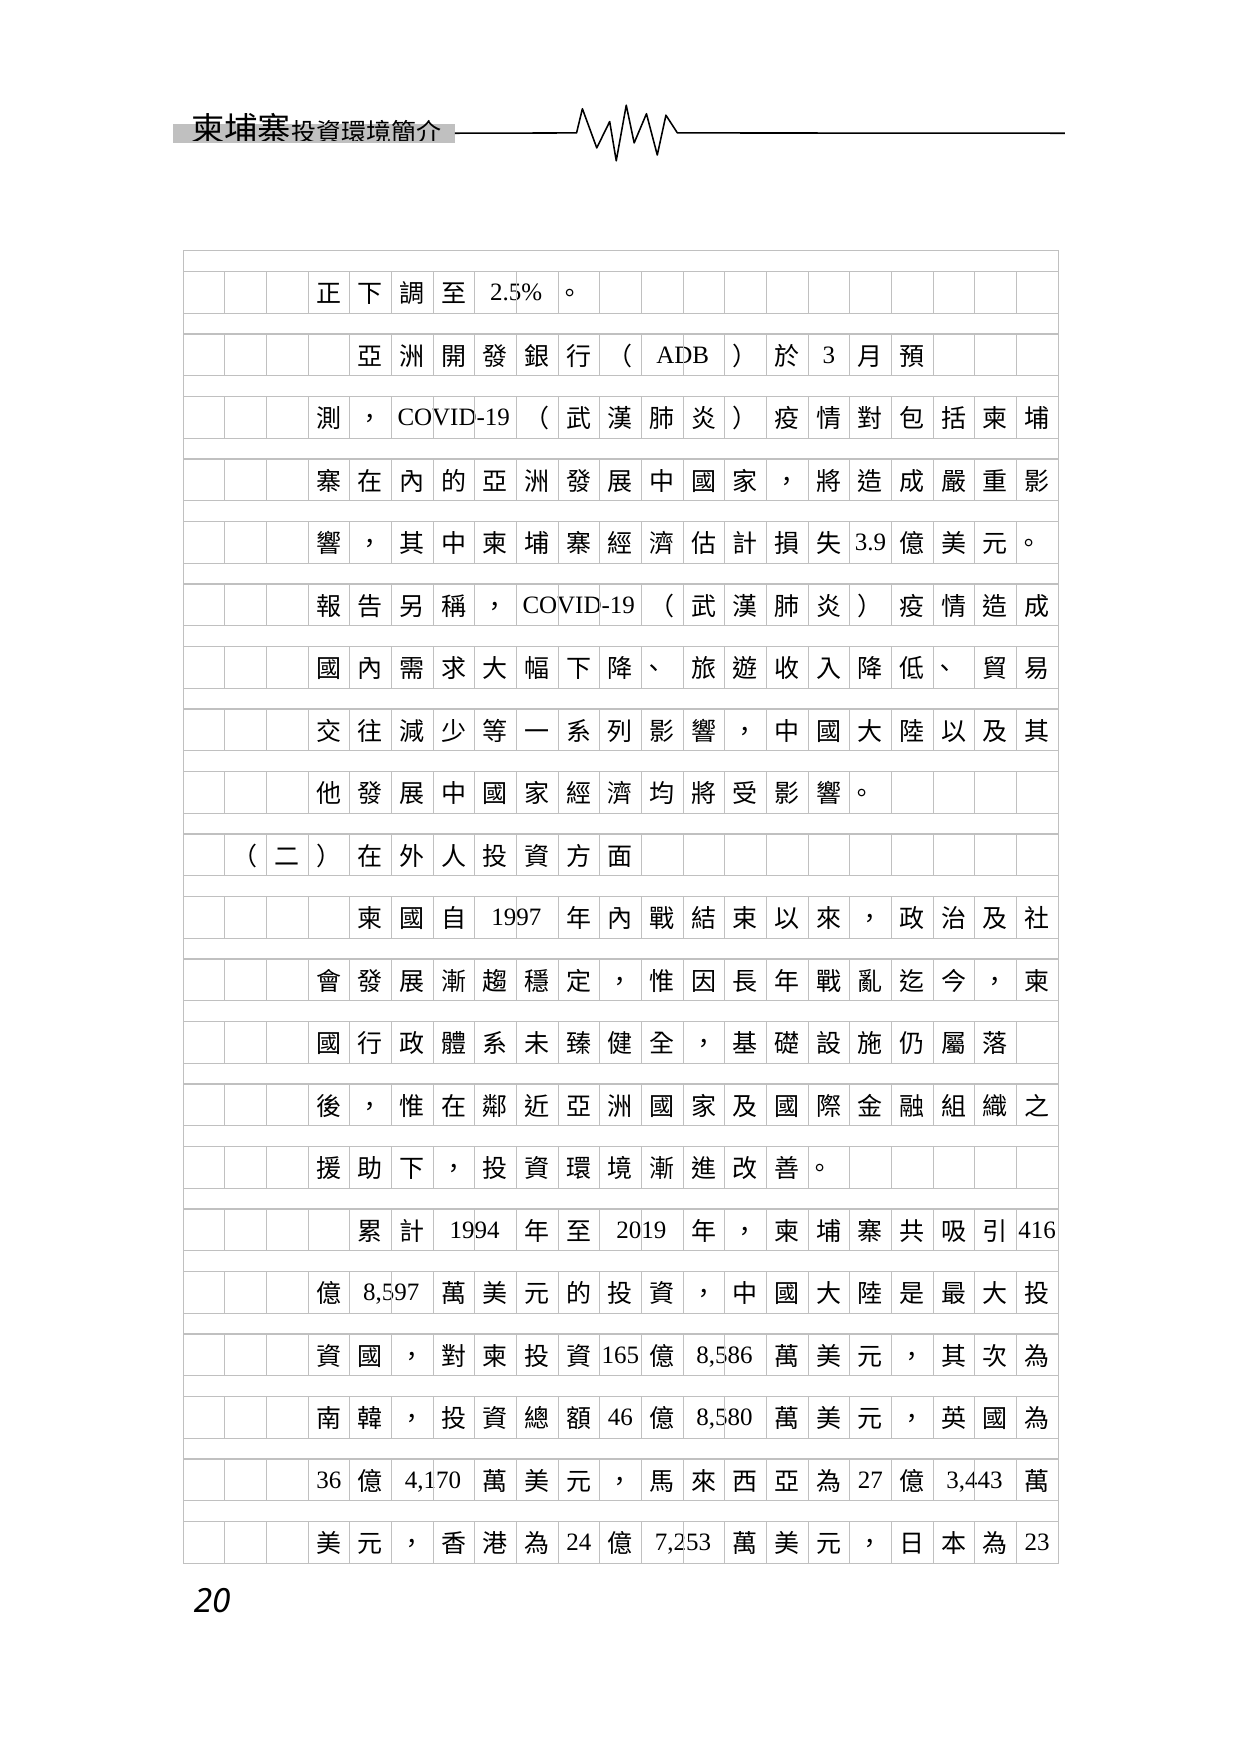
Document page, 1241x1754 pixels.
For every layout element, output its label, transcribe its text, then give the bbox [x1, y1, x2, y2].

text 亞洲開發銀行（ADB）於3月預測，COVID-19（武漢肺炎）疫情對包括柬埔寨在內的亞洲發展中國家，將造成嚴重影響，其中柬埔寨經濟估計損失3.9億美元。報告另稱，COVID-19（武漢肺炎）疫情造成國內需求大幅下降、旅遊收入降低、貿易交往減少等一系列影響，中國大陸以及其他發展中國家經濟均將受影響。 [281, 689, 1058, 708]
text 柬國自1997年內戰結束以來，政治及社會發展漸趨穩定，惟因長年戰亂迄今，柬國行政體系未臻健全，基礎設施仍屬落後，惟在鄰近亞洲國家及國際金融組織之援助下，投資環境漸進改善。 [281, 939, 1058, 958]
text 累計1994年至2019年，柬埔寨共吸引416億8,597萬美元的投資，中國大陸是最大投資國，對柬投資165億8,586萬美元，其次為南韓，投資總額46億8,580萬美元，英國為36億4,170萬美元，馬來西亞為27億3,443萬美元，香港為24億7,253萬美元，日本為23億8,666萬美元，越南為17億8,644萬美元，美國為13億3,731萬美元，臺灣為12億5,128萬美元，新加坡為12億2,686萬美元。我國為柬埔寨第9大外人投資國，較2018年排名第10提前1名。 [281, 1376, 1058, 1396]
text 投 [475, 835, 516, 875]
text 柬國自1997年內戰結束以來，政治及社會發展漸趨穩定，惟因長年戰亂迄今，柬國行政體系未臻健全，基礎設施仍屬落後，惟在鄰近亞洲國家及國際金融組織之援助下，投資環境漸進改善。 [281, 1126, 1058, 1146]
text 亞洲開發銀行（ADB）於3月預測，COVID-19（武漢肺炎）疫情對包括柬埔寨在內的亞洲發展中國家，將造成嚴重影響，其中柬埔寨經濟估計損失3.9億美元。報告另稱，COVID-19（武漢肺炎）疫情造成國內需求大幅下降、旅遊收入降低、貿易交往減少等一系列影響，中國大陸以及其他發展中國家經濟均將受影響。 [281, 314, 1058, 333]
text 累計1994年至2019年，柬埔寨共吸引416億8,597萬美元的投資，中國大陸是最大投資國，對柬投資165億8,586萬美元，其次為南韓，投資總額46億8,580萬美元，英國為36億4,170萬美元，馬來西亞為27億3,443萬美元，香港為24億7,253萬美元，日本為23億8,666萬美元，越南為17億8,644萬美元，美國為13億3,731萬美元，臺灣為12億5,128萬美元，新加坡為12億2,686萬美元。我國為柬埔寨第9大外人投資國，較2018年排名第10提前1名。 [281, 1251, 1058, 1271]
text 累計1994年至2019年，柬埔寨共吸引416億8,597萬美元的投資，中國大陸是最大投資國，對柬投資165億8,586萬美元，其次為南韓，投資總額46億8,580萬美元，英國為36億4,170萬美元，馬來西亞為27億3,443萬美元，香港為24億7,253萬美元，日本為23億8,666萬美元，越南為17億8,644萬美元，美國為13億3,731萬美元，臺灣為12億5,128萬美元，新加坡為12億2,686萬美元。我國為柬埔寨第9大外人投資國，較2018年排名第10提前1名。 [281, 1189, 1058, 1208]
text 亞洲開發銀行（ADB）於3月預測，COVID-19（武漢肺炎）疫情對包括柬埔寨在內的亞洲發展中國家，將造成嚴重影響，其中柬埔寨經濟估計損失3.9億美元。報告另稱，COVID-19（武漢肺炎）疫情造成國內需求大幅下降、旅遊收入降低、貿易交往減少等一系列影響，中國大陸以及其他發展中國家經濟均將受影響。 [281, 626, 1058, 646]
text 累計1994年至2019年，柬埔寨共吸引416億8,597萬美元的投資，中國大陸是最大投資國，對柬投資165億8,586萬美元，其次為南韓，投資總額46億8,580萬美元，英國為36億4,170萬美元，馬來西亞為27億3,443萬美元，香港為24億7,253萬美元，日本為23億8,666萬美元，越南為17億8,644萬美元，美國為13億3,731萬美元，臺灣為12億5,128萬美元，新加坡為12億2,686萬美元。我國為柬埔寨第9大外人投資國，較2018年排名第10提前1名。 [281, 1501, 1058, 1521]
text 在 [350, 835, 391, 875]
text [975, 835, 1016, 875]
text 柬國自1997年內戰結束以來，政治及社會發展漸趨穩定，惟因長年戰亂迄今，柬國行政體系未臻健全，基礎設施仍屬落後，惟在鄰近亞洲國家及國際金融組織之援助下，投資環境漸進改善。 [281, 1001, 1058, 1021]
text 亞洲開發銀行（ADB）於3月預測，COVID-19（武漢肺炎）疫情對包括柬埔寨在內的亞洲發展中國家，將造成嚴重影響，其中柬埔寨經濟估計損失3.9億美元。報告另稱，COVID-19（武漢肺炎）疫情造成國內需求大幅下降、旅遊收入降低、貿易交往減少等一系列影響，中國大陸以及其他發展中國家經濟均將受影響。 [281, 564, 1058, 583]
text [1017, 835, 1058, 875]
text 該報告指出，柬埔寨經濟長期以來主要依靠紡織品出口、旅遊、房地產、建築、以及農業等維繫。柬埔寨今年第1季經濟成長減速，尤其是旅遊業、工業和建築業明顯下降。2019年柬埔寨國家經濟從2018年的7.3%下降至7.1%，2020年因COVID-19（武漢肺炎）柬國經濟成長預測值由7%修正下調至2.5%。 [281, 251, 1058, 271]
text 柬國自1997年內戰結束以來，政治及社會發展漸趨穩定，惟因長年戰亂迄今，柬國行政體系未臻健全，基礎設施仍屬落後，惟在鄰近亞洲國家及國際金融組織之援助下，投資環境漸進改善。 [281, 1064, 1058, 1083]
text 柬國自1997年內戰結束以來，政治及社會發展漸趨穩定，惟因長年戰亂迄今，柬國行政體系未臻健全，基礎設施仍屬落後，惟在鄰近亞洲國家及國際金融組織之援助下，投資環境漸進改善。 [281, 876, 1058, 896]
text [725, 835, 766, 875]
text [892, 835, 933, 875]
text （ [225, 835, 266, 875]
text [207, 814, 1058, 833]
text [642, 835, 683, 875]
text 二 [267, 835, 308, 875]
text 累計1994年至2019年，柬埔寨共吸引416億8,597萬美元的投資，中國大陸是最大投資國，對柬投資165億8,586萬美元，其次為南韓，投資總額46億8,580萬美元，英國為36億4,170萬美元，馬來西亞為27億3,443萬美元，香港為24億7,253萬美元，日本為23億8,666萬美元，越南為17億8,644萬美元，美國為13億3,731萬美元，臺灣為12億5,128萬美元，新加坡為12億2,686萬美元。我國為柬埔寨第9大外人投資國，較2018年排名第10提前1名。 [281, 1439, 1058, 1458]
text 資 [517, 835, 558, 875]
text [850, 835, 891, 875]
text [809, 835, 849, 875]
text [207, 835, 224, 875]
text 人 [434, 835, 474, 875]
text 亞洲開發銀行（ADB）於3月預測，COVID-19（武漢肺炎）疫情對包括柬埔寨在內的亞洲發展中國家，將造成嚴重影響，其中柬埔寨經濟估計損失3.9億美元。報告另稱，COVID-19（武漢肺炎）疫情造成國內需求大幅下降、旅遊收入降低、貿易交往減少等一系列影響，中國大陸以及其他發展中國家經濟均將受影響。 [281, 376, 1058, 396]
text 亞洲開發銀行（ADB）於3月預測，COVID-19（武漢肺炎）疫情對包括柬埔寨在內的亞洲發展中國家，將造成嚴重影響，其中柬埔寨經濟估計損失3.9億美元。報告另稱，COVID-19（武漢肺炎）疫情造成國內需求大幅下降、旅遊收入降低、貿易交往減少等一系列影響，中國大陸以及其他發展中國家經濟均將受影響。 [281, 439, 1058, 458]
text [767, 835, 808, 875]
text 外 [392, 835, 433, 875]
text 亞洲開發銀行（ADB）於3月預測，COVID-19（武漢肺炎）疫情對包括柬埔寨在內的亞洲發展中國家，將造成嚴重影響，其中柬埔寨經濟估計損失3.9億美元。報告另稱，COVID-19（武漢肺炎）疫情造成國內需求大幅下降、旅遊收入降低、貿易交往減少等一系列影響，中國大陸以及其他發展中國家經濟均將受影響。 [281, 501, 1058, 521]
text 亞洲開發銀行（ADB）於3月預測，COVID-19（武漢肺炎）疫情對包括柬埔寨在內的亞洲發展中國家，將造成嚴重影響，其中柬埔寨經濟估計損失3.9億美元。報告另稱，COVID-19（武漢肺炎）疫情造成國內需求大幅下降、旅遊收入降低、貿易交往減少等一系列影響，中國大陸以及其他發展中國家經濟均將受影響。 [281, 751, 1058, 771]
text [934, 835, 974, 875]
text ） [309, 835, 349, 875]
text [684, 835, 724, 875]
text 累計1994年至2019年，柬埔寨共吸引416億8,597萬美元的投資，中國大陸是最大投資國，對柬投資165億8,586萬美元，其次為南韓，投資總額46億8,580萬美元，英國為36億4,170萬美元，馬來西亞為27億3,443萬美元，香港為24億7,253萬美元，日本為23億8,666萬美元，越南為17億8,644萬美元，美國為13億3,731萬美元，臺灣為12億5,128萬美元，新加坡為12億2,686萬美元。我國為柬埔寨第9大外人投資國，較2018年排名第10提前1名。 [281, 1314, 1058, 1333]
text 方 [559, 835, 599, 875]
text 面 [600, 835, 641, 875]
